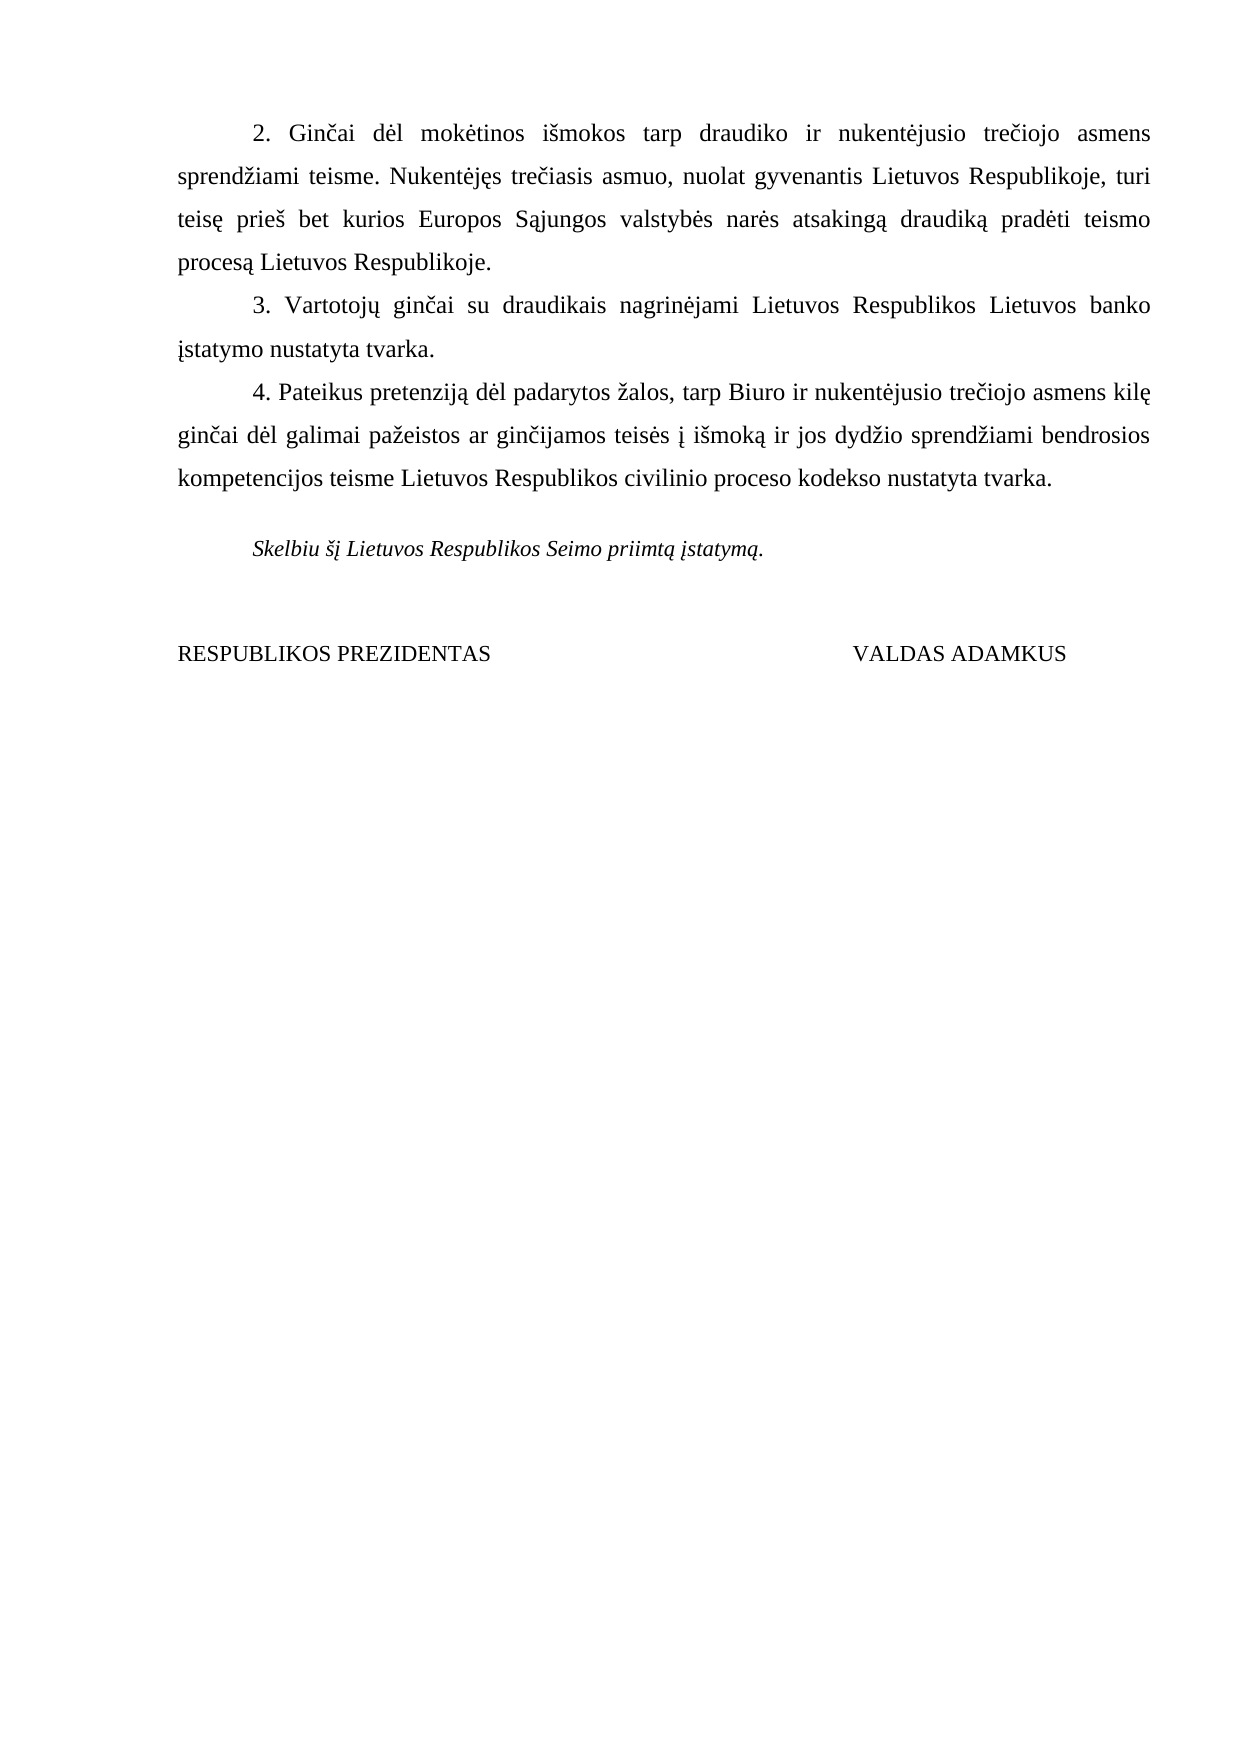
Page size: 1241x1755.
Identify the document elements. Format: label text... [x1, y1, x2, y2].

text 4. Pateikus pretenziją dėl padarytos žalos, tarp Biuro ir nukentėjusio trečiojo asmens kilę ginčai dėl galimai pažeistos ar ginčijamos teisės į išmoką ir jos dydžio sprendžiami bendrosios kompetencijos teisme Lietuvos Respublikos civilinio proceso kodekso nustatyta tvarka. [177, 377, 1152, 492]
text 3. Vartotojų ginčai su draudikais nagrinėjami Lietuvos Respublikos Lietuvos banko įstatymo nustatyta tvarka. [177, 291, 1152, 362]
text RESPUBLIKOS PREZIDENTAS VALDAS ADAMKUS [177, 640, 1152, 667]
text Skelbiu šį Lietuvos Respublikos Seimo priimtą įstatymą. [177, 535, 1152, 561]
text 2. Ginčai dėl mokėtinos išmokos tarp draudiko ir nukentėjusio trečiojo asmens sprendžiami teisme. Nukentėjęs trečiasis asmuo, nuolat gyvenantis Lietuvos Respublikoje, turi teisę prieš bet kurios Europos Sąjungos valstybės narės atsakingą draudiką pradėti teismo procesą Lietuvos Respublikoje. [177, 118, 1152, 276]
